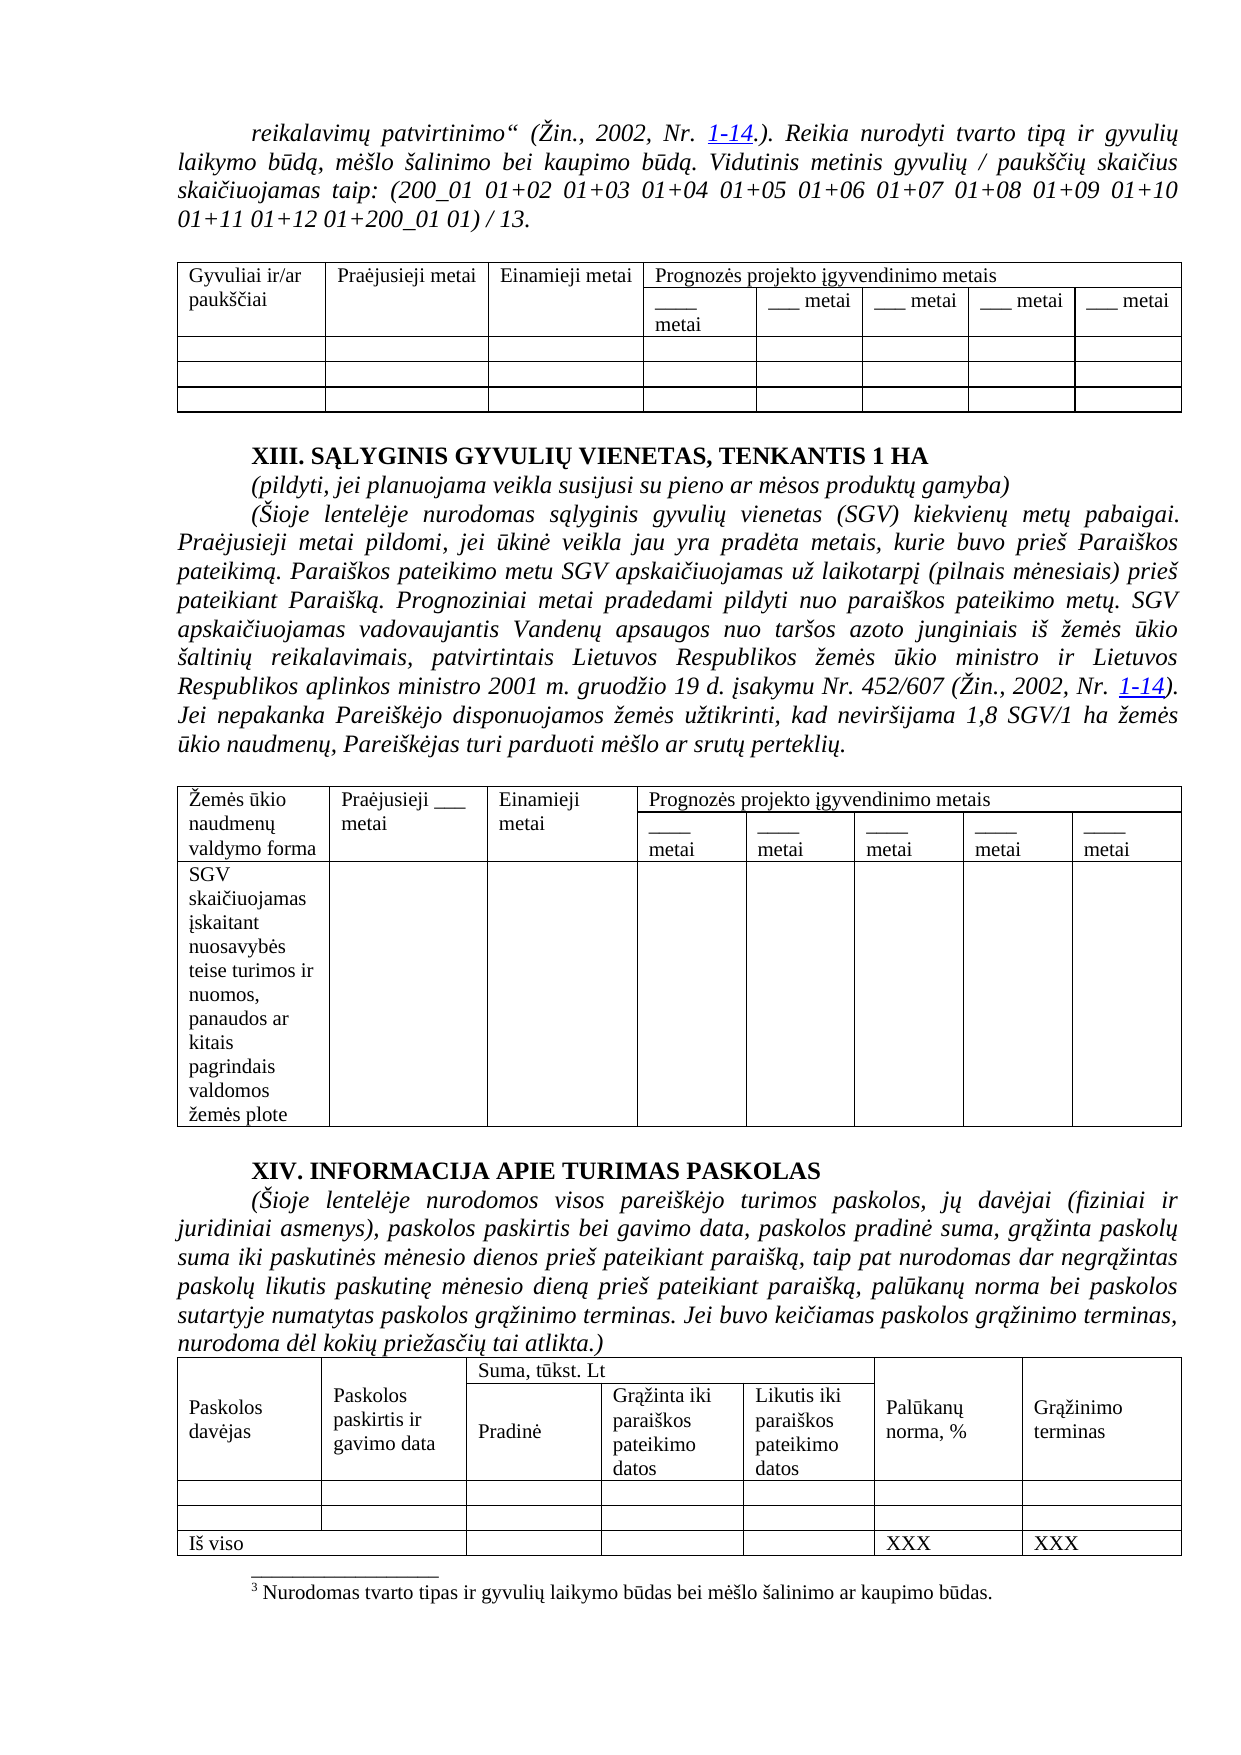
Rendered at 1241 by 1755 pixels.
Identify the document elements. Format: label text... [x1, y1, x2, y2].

table_cell [330, 862, 487, 1126]
table_cell [969, 388, 1074, 411]
table_cell [747, 862, 854, 1126]
table_header Einamieji metai [488, 787, 637, 861]
table_cell [863, 337, 968, 361]
table_cell [744, 1531, 874, 1555]
table_cell [744, 1481, 874, 1505]
table_cell [964, 862, 1072, 1126]
table_cell [489, 337, 643, 361]
table_cell [489, 362, 643, 386]
text __________________ [177, 1556, 1181, 1580]
table_cell Grąžinta iki paraiškos pateikimo datos [602, 1384, 743, 1480]
table_cell [638, 862, 746, 1126]
table_cell [744, 1506, 874, 1530]
text 3 Nurodomas tvarto tipas ir gyvulių laikymo būdas bei mėšlo šalinimo ar kaupimo būdas. [177, 1580, 1181, 1604]
table_cell [1076, 362, 1181, 386]
table_cell [969, 337, 1074, 361]
table_cell [602, 1506, 743, 1530]
table_header Paskolos davėjas [178, 1358, 321, 1480]
table_cell [467, 1531, 601, 1555]
table_header Paskolos paskirtis ir gavimo data [322, 1358, 466, 1480]
table_header Prognozės projekto įgyvendinimo metais [638, 787, 1181, 811]
table_cell [322, 1506, 466, 1530]
table_cell [757, 388, 862, 411]
table_cell [863, 388, 968, 411]
table_cell [326, 362, 488, 386]
table_cell [322, 1481, 466, 1505]
table_cell [875, 1506, 1022, 1530]
table_cell ____ metai [638, 813, 746, 861]
table_cell XXX [1023, 1531, 1181, 1555]
table_cell [489, 388, 643, 411]
table_cell [178, 337, 325, 361]
table_header Gyvuliai ir/ar paukščiai [178, 263, 325, 336]
table_cell Pradinė [467, 1384, 601, 1480]
table_header Praėjusieji metai [326, 263, 488, 336]
table_cell [178, 388, 325, 411]
table_cell [863, 362, 968, 386]
table_cell Likutis iki paraiškos pateikimo datos [744, 1384, 874, 1480]
table_cell ____ metai [747, 813, 854, 861]
table_cell ___ metai [863, 288, 968, 336]
table_cell ____ metai [1073, 813, 1181, 861]
table_cell ____ metai [964, 813, 1072, 861]
table_header Suma, tūkst. Lt [467, 1358, 874, 1382]
table_cell [602, 1531, 743, 1555]
table_cell ___ metai [969, 288, 1074, 336]
table_cell [644, 388, 756, 411]
table_cell [602, 1481, 743, 1505]
table_cell [855, 862, 963, 1126]
table_cell [757, 362, 862, 386]
table_cell [467, 1481, 601, 1505]
table_cell [1076, 388, 1181, 411]
table_cell [644, 337, 756, 361]
table_cell [178, 362, 325, 386]
table_cell ____ metai [855, 813, 963, 861]
table_cell [467, 1506, 601, 1530]
text (Šioje lentelėje nurodomos visos pareiškėjo turimos paskolos, jų davėjai (fiziniai ir juridiniai asmenys), paskolos paskirtis bei gavimo data, paskolos pradinė suma, grąžinta paskolų suma iki paskutinės mėnesio dienos prieš pateikiant paraišką, taip pat nurodomas dar negrąžintas paskolų likutis paskutinę mėnesio dieną prieš pateikiant paraišką, palūkanų norma bei paskolos sutartyje numatytas paskolos grąžinimo terminas. Jei buvo keičiamas paskolos grąžinimo terminas, nurodoma dėl kokių priežasčių tai atlikta.) [177, 1185, 1181, 1357]
table_cell ___ metai [757, 288, 862, 336]
table_header Praėjusieji ___ metai [330, 787, 487, 861]
table_cell ___ metai [1076, 288, 1181, 336]
table_cell [1023, 1481, 1181, 1505]
table_cell [178, 1481, 321, 1505]
table_cell [1023, 1506, 1181, 1530]
text (Šioje lentelėje nurodomas sąlyginis gyvulių vienetas (SGV) kiekvienų metų pabaigai. Praėjusieji metai pildomi, jei ūkinė veikla jau yra pradėta metais, kurie buvo prieš Paraiškos pateikimą. Paraiškos pateikimo metu SGV apskaičiuojamas už laikotarpį (pilnais mėnesiais) prieš pateikiant Paraišką. Prognoziniai metai pradedami pildyti nuo paraiškos pateikimo metų. SGV apskaičiuojamas vadovaujantis Vandenų apsaugos nuo taršos azoto junginiais iš žemės ūkio šaltinių reikalavimais, patvirtintais Lietuvos Respublikos žemės ūkio ministro ir Lietuvos Respublikos aplinkos ministro 2001 m. gruodžio 19 d. įsakymu Nr. 452/607 (Žin., 2002, Nr. 1-14). Jei nepakanka Pareiškėjo disponuojamos žemės užtikrinti, kad neviršijama 1,8 SGV/1 ha žemės ūkio naudmenų, Pareiškėjas turi parduoti mėšlo ar srutų perteklių. [177, 499, 1181, 757]
text reikalavimų patvirtinimo“ (Žin., 2002, Nr. 1-14.). Reikia nurodyti tvarto tipą ir gyvulių laikymo būdą, mėšlo šalinimo bei kaupimo būdą. Vidutinis metinis gyvulių / paukščių skaičius skaičiuojamas taip: (200_01 01+02 01+03 01+04 01+05 01+06 01+07 01+08 01+09 01+10 01+11 01+12 01+200_01 01) / 13. [177, 118, 1181, 233]
table_cell [178, 1506, 321, 1530]
text (pildyti, jei planuojama veikla susijusi su pieno ar mėsos produktų gamyba) [177, 470, 1181, 499]
text XIV. Informacija apie turimas paskolas [177, 1156, 1181, 1185]
table_header Žemės ūkio naudmenų valdymo forma [178, 787, 329, 861]
table_cell [969, 362, 1074, 386]
table_header Prognozės projekto įgyvendinimo metais [644, 263, 1181, 287]
table_cell [326, 337, 488, 361]
table_cell [1073, 862, 1181, 1126]
table_cell [326, 388, 488, 411]
table_cell [757, 337, 862, 361]
table_header Grąžinimo terminas [1023, 1358, 1181, 1480]
table_header Einamieji metai [489, 263, 643, 336]
table_cell [644, 362, 756, 386]
table_cell [488, 862, 637, 1126]
table_cell Iš viso [178, 1531, 466, 1555]
table_cell ____ metai [644, 288, 756, 336]
table_cell SGV skaičiuojamas įskaitant nuosavybės teise turimos ir nuomos, panaudos ar kitais pagrindais valdomos žemės plote [178, 862, 329, 1126]
table_cell XXX [875, 1531, 1022, 1555]
table_cell [875, 1481, 1022, 1505]
text XIII. Sąlyginis gyvulių vienetas, tenkantis 1 ha [177, 441, 1181, 470]
table_cell [1076, 337, 1181, 361]
table_header Palūkanų norma, % [875, 1358, 1022, 1480]
